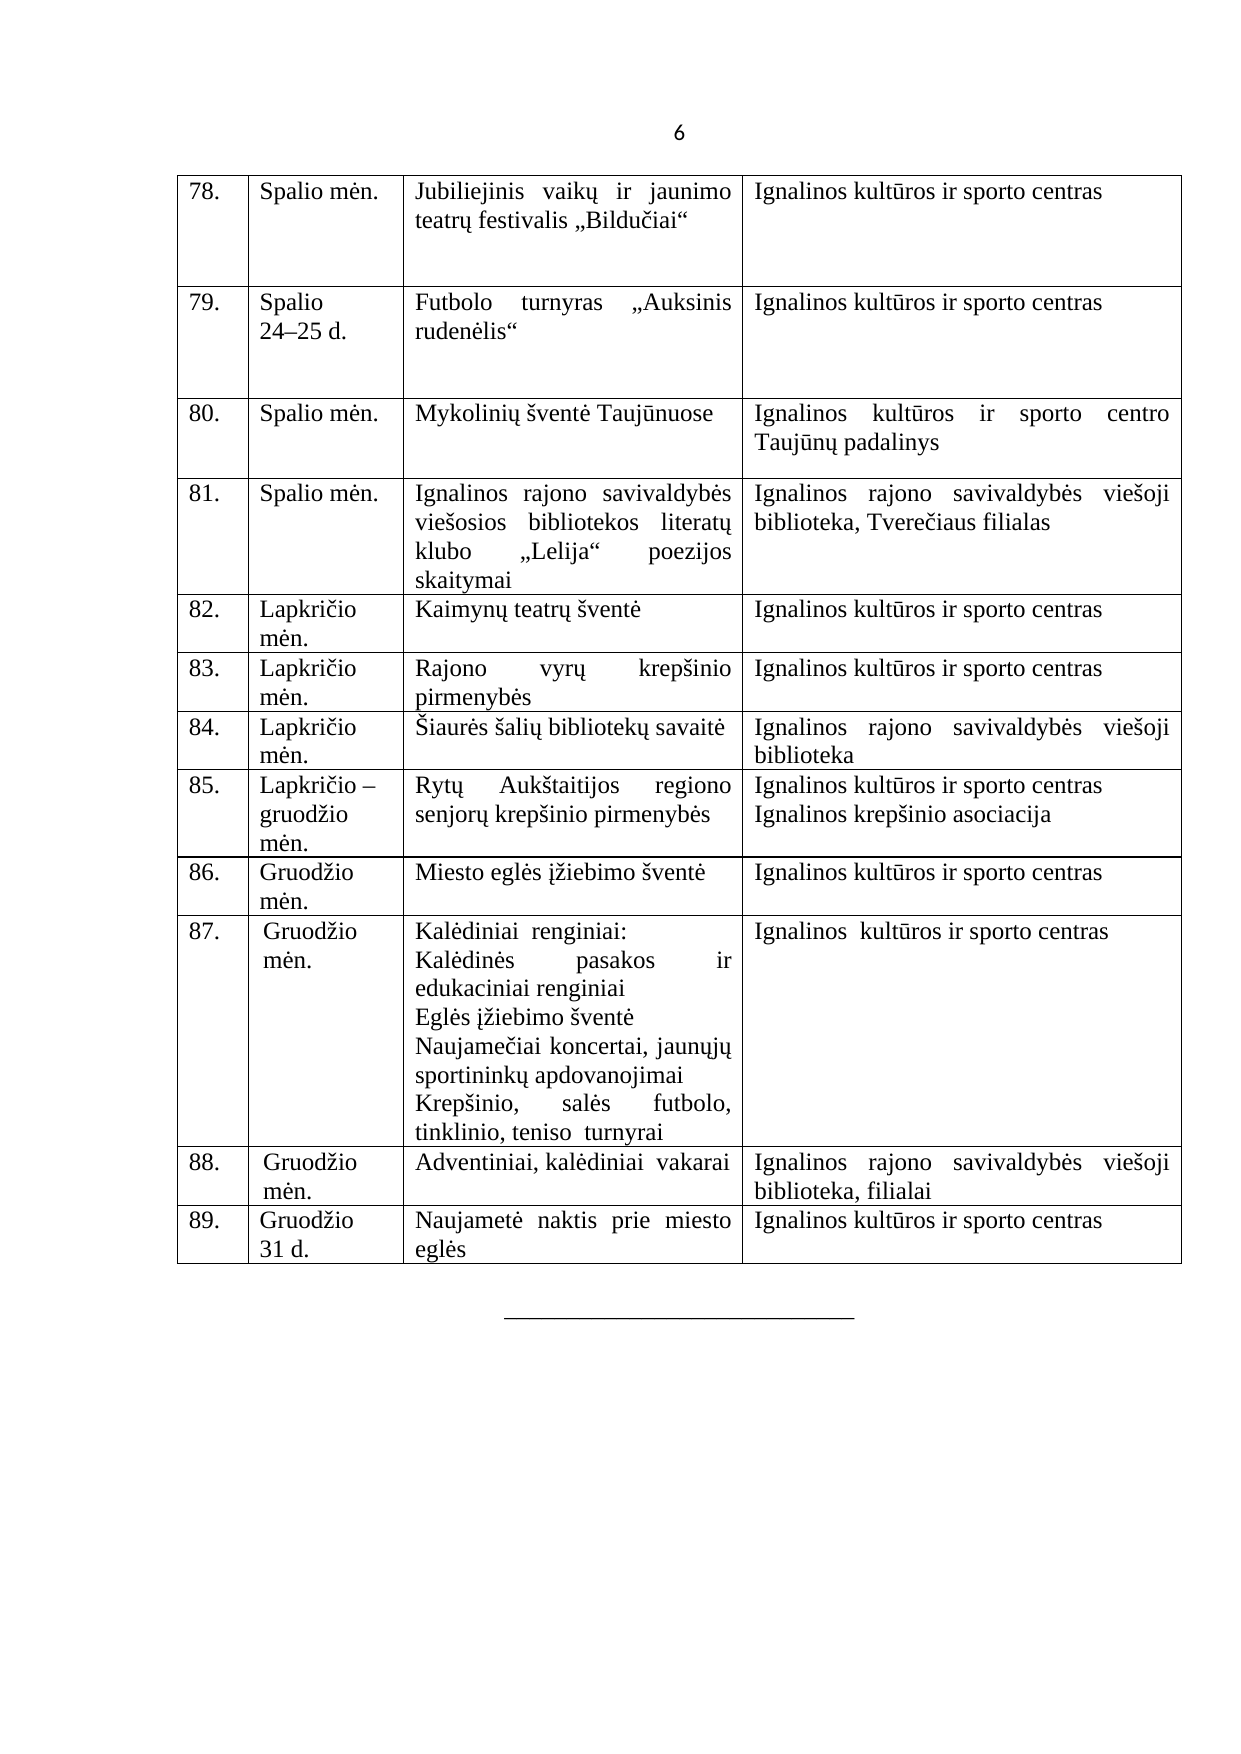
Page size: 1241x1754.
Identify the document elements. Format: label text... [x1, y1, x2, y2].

table_cell 81. [178, 479, 248, 593]
table_cell 88. [178, 1147, 248, 1204]
table_cell 86. [178, 858, 248, 915]
table_cell 78. [178, 176, 248, 286]
table_cell Ignalinos rajono savivaldybės viešoji biblioteka [743, 712, 1181, 769]
table_cell Gruodžio mėn. [249, 1147, 403, 1204]
table_cell Lapkričio mėn. [249, 595, 403, 652]
table_cell 87. [178, 916, 248, 1146]
table_cell 79. [178, 287, 248, 397]
table_cell Spalio mėn. [249, 479, 403, 593]
table_cell Ignalinos kultūros ir sporto centras [743, 287, 1181, 397]
table_cell Ignalinos kultūros ir sporto centras [743, 1206, 1181, 1263]
table_cell Rytų Aukštaitijos regiono senjorų krepšinio pirmenybės [404, 770, 742, 856]
table_cell Ignalinos kultūros ir sporto centras [743, 916, 1181, 1146]
table_cell Lapkričio mėn. [249, 653, 403, 711]
table_cell 89. [178, 1206, 248, 1263]
table_cell Ignalinos kultūros ir sporto centras Ignalinos krepšinio asociacija [743, 770, 1181, 856]
table_cell 83. [178, 653, 248, 711]
table_cell Lapkričio mėn. [249, 712, 403, 769]
table_cell Gruodžio mėn. [249, 858, 403, 915]
table_cell Ignalinos kultūros ir sporto centras [743, 858, 1181, 915]
table_cell Adventiniai, kalėdiniai vakarai [404, 1147, 742, 1204]
table_cell Gruodžio 31 d. [249, 1206, 403, 1263]
table_cell Spalio 24–25 d. [249, 287, 403, 397]
table_cell 84. [178, 712, 248, 769]
table_cell Ignalinos rajono savivaldybės viešoji biblioteka, filialai [743, 1147, 1181, 1204]
table_cell Ignalinos rajono savivaldybės viešoji biblioteka, Tverečiaus filialas [743, 479, 1181, 593]
table_cell Miesto eglės įžiebimo šventė [404, 858, 742, 915]
table_cell 80. [178, 399, 248, 477]
table_cell Spalio mėn. [249, 399, 403, 477]
table_cell Naujametė naktis prie miesto eglės [404, 1206, 742, 1263]
table_cell Ignalinos kultūros ir sporto centro Taujūnų padalinys [743, 399, 1181, 477]
table_cell Futbolo turnyras „Auksinis rudenėlis“ [404, 287, 742, 397]
table_cell Gruodžio mėn. [249, 916, 403, 1146]
table_cell 85. [178, 770, 248, 856]
table_cell 82. [178, 595, 248, 652]
table_cell Kaimynų teatrų šventė [404, 595, 742, 652]
table_cell Ignalinos rajono savivaldybės viešosios bibliotekos literatų klubo „Lelija“ poezijos skaitymai [404, 479, 742, 593]
table_cell Ignalinos kultūros ir sporto centras [743, 653, 1181, 711]
table_cell Lapkričio – gruodžio mėn. [249, 770, 403, 856]
table_cell Jubiliejinis vaikų ir jaunimo teatrų festivalis „Bildučiai“ [404, 176, 742, 286]
table_cell Ignalinos kultūros ir sporto centras [743, 176, 1181, 286]
table_cell Kalėdiniai renginiai: Kalėdinės pasakos ir edukaciniai renginiai Eglės įžiebimo šventė Naujamečiai koncertai, jaunųjų sportininkų apdovanojimai Krepšinio, salės futbolo, tinklinio, teniso turnyrai [404, 916, 742, 1146]
table_cell Ignalinos kultūros ir sporto centras [743, 595, 1181, 652]
table_cell Rajono vyrų krepšinio pirmenybės [404, 653, 742, 711]
table_cell Mykolinių šventė Taujūnuose [404, 399, 742, 477]
table_cell Spalio mėn. [249, 176, 403, 286]
text ____________________________ [177, 1293, 1181, 1322]
table_cell Šiaurės šalių bibliotekų savaitė [404, 712, 742, 769]
